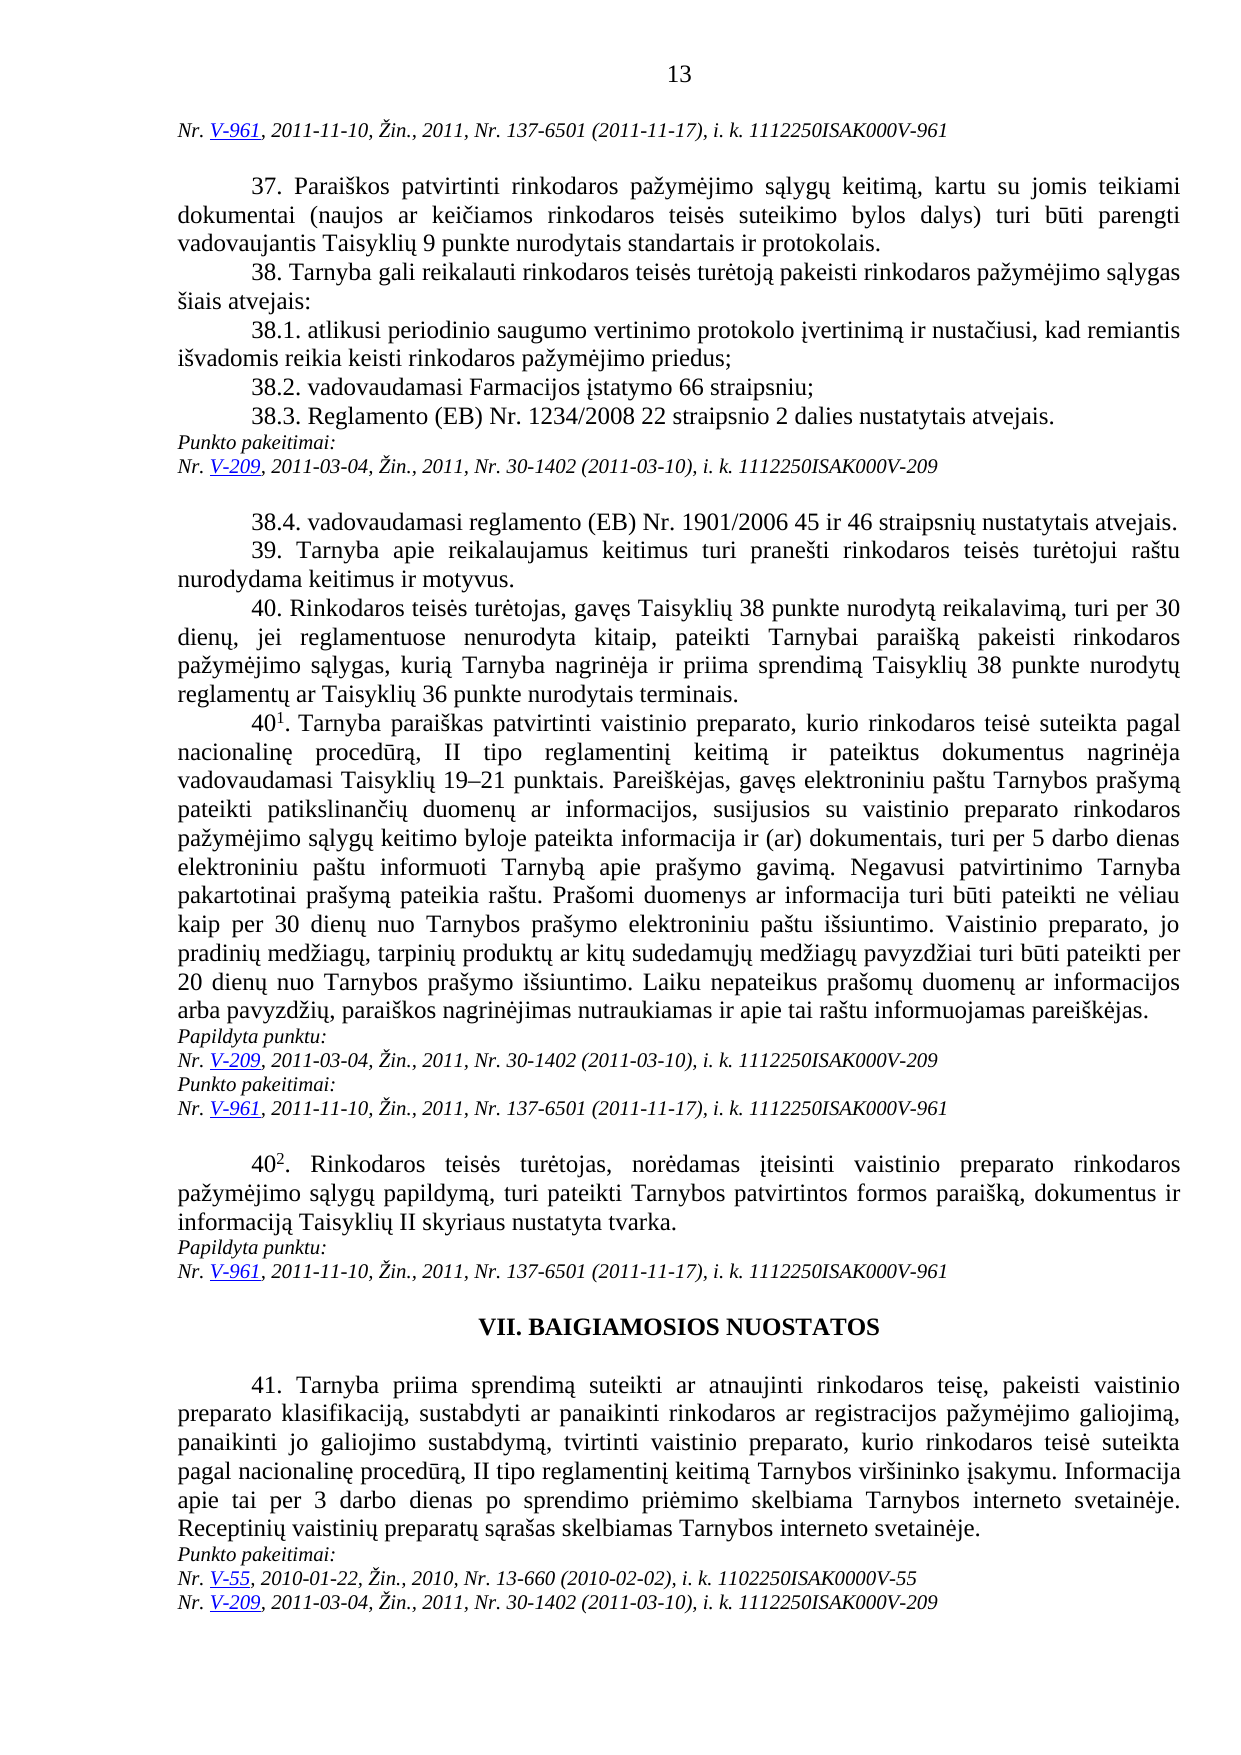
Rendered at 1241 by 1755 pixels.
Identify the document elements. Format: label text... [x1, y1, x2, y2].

text 401. Tarnyba paraiškas patvirtinti vaistinio preparato, kurio rinkodaros teisė suteikta pagal nacionalinę procedūrą, II tipo reglamentinį keitimą ir pateiktus dokumentus nagrinėja vadovaudamasi Taisyklių 19–21 punktais. Pareiškėjas, gavęs elektroniniu paštu Tarnybos prašymą pateikti patikslinančių duomenų ar informacijos, susijusios su vaistinio preparato rinkodaros pažymėjimo sąlygų keitimo byloje pateikta informacija ir (ar) dokumentais, turi per 5 darbo dienas elektroniniu paštu informuoti Tarnybą apie prašymo gavimą. Negavusi patvirtinimo Tarnyba pakartotinai prašymą pateikia raštu. Prašomi duomenys ar informacija turi būti pateikti ne vėliau kaip per 30 dienų nuo Tarnybos prašymo elektroniniu paštu išsiuntimo. Vaistinio preparato, jo pradinių medžiagų, tarpinių produktų ar kitų sudedamųjų medžiagų pavyzdžiai turi būti pateikti per 20 dienų nuo Tarnybos prašymo išsiuntimo. Laiku nepateikus prašomų duomenų ar informacijos arba pavyzdžių, paraiškos nagrinėjimas nutraukiamas ir apie tai raštu informuojamas pareiškėjas. [177, 708, 1181, 1024]
text 38.1. atlikusi periodinio saugumo vertinimo protokolo įvertinimą ir nustačiusi, kad remiantis išvadomis reikia keisti rinkodaros pažymėjimo priedus; [177, 315, 1181, 372]
text 38.3. Reglamento (EB) Nr. 1234/2008 22 straipsnio 2 dalies nustatytais atvejais. [177, 401, 1181, 430]
text 41. Tarnyba priima sprendimą suteikti ar atnaujinti rinkodaros teisę, pakeisti vaistinio preparato klasifikaciją, sustabdyti ar panaikinti rinkodaros ar registracijos pažymėjimo galiojimą, panaikinti jo galiojimo sustabdymą, tvirtinti vaistinio preparato, kurio rinkodaros teisė suteikta pagal nacionalinę procedūrą, II tipo reglamentinį keitimą Tarnybos viršininko įsakymu. Informacija apie tai per 3 darbo dienas po sprendimo priėmimo skelbiama Tarnybos interneto svetainėje. Receptinių vaistinių preparatų sąrašas skelbiamas Tarnybos interneto svetainėje. [177, 1370, 1181, 1542]
text Nr. V-961, 2011-11-10, Žin., 2011, Nr. 137-6501 (2011-11-17), i. k. 1112250ISAK000V-961 [177, 1096, 1181, 1120]
text 39. Tarnyba apie reikalaujamus keitimus turi pranešti rinkodaros teisės turėtojui raštu nurodydama keitimus ir motyvus. [177, 535, 1181, 593]
text Nr. V-961, 2011-11-10, Žin., 2011, Nr. 137-6501 (2011-11-17), i. k. 1112250ISAK000V-961 [177, 1259, 1181, 1283]
text Papildyta punktu: [177, 1024, 1181, 1048]
text Nr. V-961, 2011-11-10, Žin., 2011, Nr. 137-6501 (2011-11-17), i. k. 1112250ISAK000V-961 [177, 118, 1181, 142]
text 38. Tarnyba gali reikalauti rinkodaros teisės turėtoją pakeisti rinkodaros pažymėjimo sąlygas šiais atvejais: [177, 257, 1181, 315]
text Nr. V-209, 2011-03-04, Žin., 2011, Nr. 30-1402 (2011-03-10), i. k. 1112250ISAK000V-209 [177, 1590, 1181, 1614]
text Punkto pakeitimai: [177, 430, 1181, 454]
text Punkto pakeitimai: [177, 1542, 1181, 1566]
text 402. Rinkodaros teisės turėtojas, norėdamas įteisinti vaistinio preparato rinkodaros pažymėjimo sąlygų papildymą, turi pateikti Tarnybos patvirtintos formos paraišką, dokumentus ir informaciją Taisyklių II skyriaus nustatyta tvarka. [177, 1149, 1181, 1235]
text 38.2. vadovaudamasi Farmacijos įstatymo 66 straipsniu; [177, 372, 1181, 401]
text VII. BAIGIAMOSIOS NUOSTATOS [177, 1312, 1181, 1341]
text 40. Rinkodaros teisės turėtojas, gavęs Taisyklių 38 punkte nurodytą reikalavimą, turi per 30 dienų, jei reglamentuose nenurodyta kitaip, pateikti Tarnybai paraišką pakeisti rinkodaros pažymėjimo sąlygas, kurią Tarnyba nagrinėja ir priima sprendimą Taisyklių 38 punkte nurodytų reglamentų ar Taisyklių 36 punkte nurodytais terminais. [177, 593, 1181, 708]
text 38.4. vadovaudamasi reglamento (EB) Nr. 1901/2006 45 ir 46 straipsnių nustatytais atvejais. [177, 507, 1181, 535]
text Papildyta punktu: [177, 1235, 1181, 1259]
text Nr. V-209, 2011-03-04, Žin., 2011, Nr. 30-1402 (2011-03-10), i. k. 1112250ISAK000V-209 [177, 1048, 1181, 1072]
text Nr. V-209, 2011-03-04, Žin., 2011, Nr. 30-1402 (2011-03-10), i. k. 1112250ISAK000V-209 [177, 454, 1181, 478]
text 37. Paraiškos patvirtinti rinkodaros pažymėjimo sąlygų keitimą, kartu su jomis teikiami dokumentai (naujos ar keičiamos rinkodaros teisės suteikimo bylos dalys) turi būti parengti vadovaujantis Taisyklių 9 punkte nurodytais standartais ir protokolais. [177, 171, 1181, 257]
text Nr. V-55, 2010-01-22, Žin., 2010, Nr. 13-660 (2010-02-02), i. k. 1102250ISAK0000V-55 [177, 1566, 1181, 1590]
text Punkto pakeitimai: [177, 1072, 1181, 1096]
